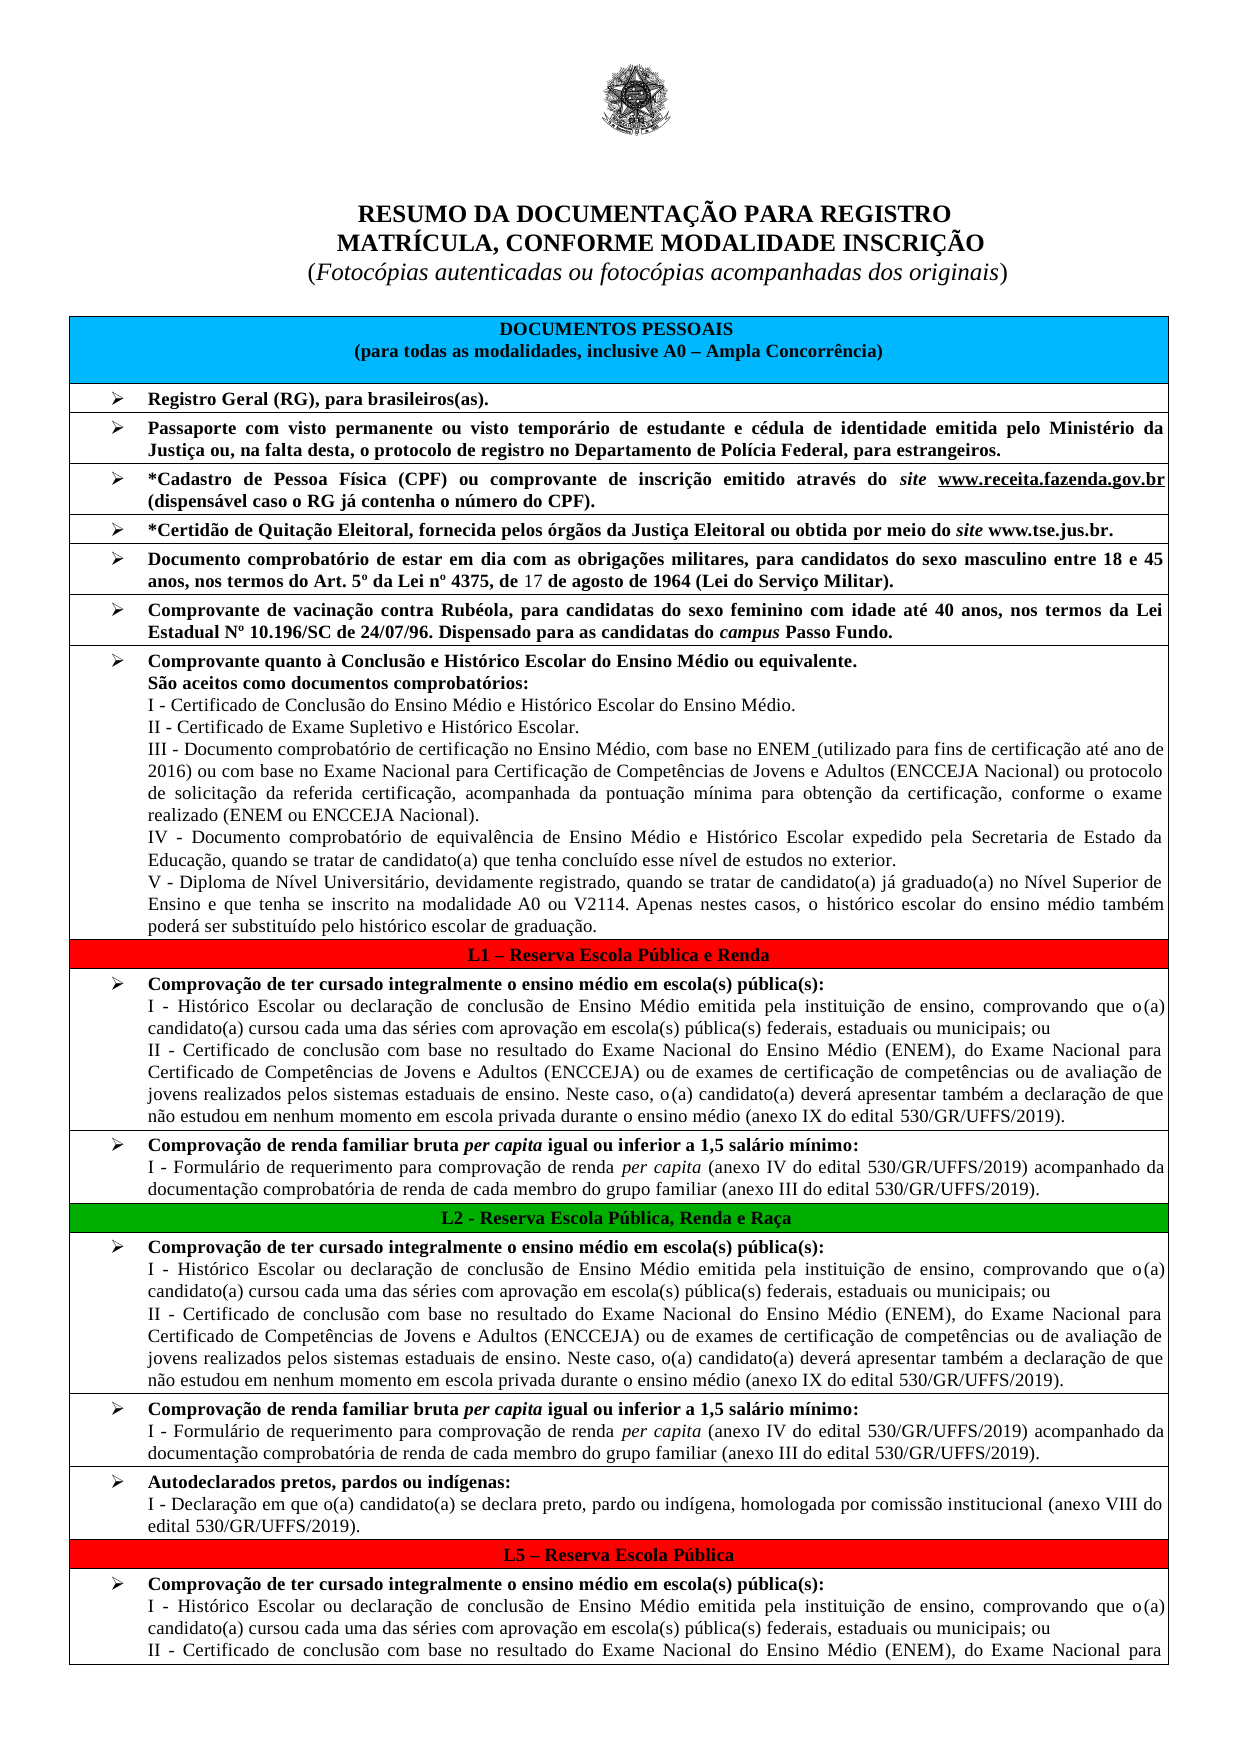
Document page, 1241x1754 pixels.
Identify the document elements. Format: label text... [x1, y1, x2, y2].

table_cell Comprovante quanto à Conclusão e Histórico Escolar do Ensino Médio ou equivalente. São aceitos como documentos comprobatórios: I - Certificado de Conclusão do Ensino Médio e Histórico Escolar do Ensino Médio. II - Certificado de Exame Supletivo e Histórico Escolar. III - Documento comprobatório de certificação no Ensino Médio, com base no ENEM (utilizado para fins de certificação até ano de 2016) ou com base no Exame Nacional para Certificação de Competências de Jovens e Adultos (ENCCEJA Nacional) ou protocolo de solicitação da referida certificação, acompanhada da pontuação mínima para obtenção da certificação, conforme o exame realizado (ENEM ou ENCCEJA Nacional). IV - Documento comprobatório de equivalência de Ensino Médio e Histórico Escolar expedido pela Secretaria de Estado da Educação, quando se tratar de candidato(a) que tenha concluído esse nível de estudos no exterior. V - Diploma de Nível Universitário, devidamente registrado, quando se tratar de candidato(a) já graduado(a) no Nível Superior de Ensino e que tenha se inscrito na modalidade A0 ou V2114. Apenas nestes casos, o histórico escolar do ensino médio também poderá ser substituído pelo histórico escolar de graduação. [70, 646, 1168, 939]
table_cell Autodeclarados pretos, pardos ou indígenas: I - Declaração em que o(a) candidato(a) se declara preto, pardo ou indígena, homologada por comissão institucional (anexo VIII do edital 530/GR/UFFS/2019). [70, 1467, 1168, 1539]
text RESUMO DA DOCUMENTAÇÃO PARA REGISTRO [5, 199, 1169, 228]
text MATRÍCULA, CONFORME MODALIDADE INSCRIÇÃO [5, 228, 1169, 257]
table_cell Registro Geral (RG), para brasileiros(as). [70, 384, 1168, 412]
text (Fotocópias autenticadas ou fotocópias acompanhadas dos originais) [5, 257, 1169, 286]
table_cell L5 – Reserva Escola Pública [70, 1540, 1168, 1568]
table_cell Comprovação de ter cursado integralmente o ensino médio em escola(s) pública(s): I - Histórico Escolar ou declaração de conclusão de Ensino Médio emitida pela instituição de ensino, comprovando que o(a) candidato(a) cursou cada uma das séries com aprovação em escola(s) pública(s) federais, estaduais ou municipais; ou II - Certificado de conclusão com base no resultado do Exame Nacional do Ensino Médio (ENEM), do Exame Nacional para [70, 1569, 1168, 1663]
table_cell *Certidão de Quitação Eleitoral, fornecida pelos órgãos da Justiça Eleitoral ou obtida por meio do site www.tse.jus.br. [70, 515, 1168, 543]
table_cell Passaporte com visto permanente ou visto temporário de estudante e cédula de identidade emitida pelo Ministério da Justiça ou, na falta desta, o protocolo de registro no Departamento de Polícia Federal, para estrangeiros. [70, 413, 1168, 463]
table_cell L2 - Reserva Escola Pública, Renda e Raça [70, 1204, 1168, 1232]
table_cell Comprovação de renda familiar bruta per capita igual ou inferior a 1,5 salário mínimo: I - Formulário de requerimento para comprovação de renda per capita (anexo IV do edital 530/GR/UFFS/2019) acompanhado da documentação comprobatória de renda de cada membro do grupo familiar (anexo III do edital 530/GR/UFFS/2019). [70, 1131, 1168, 1203]
table_header DOCUMENTOS PESSOAIS (para todas as modalidades, inclusive A0 – Ampla Concorrência) [70, 317, 1168, 383]
picture [601, 64, 671, 136]
table_cell Comprovante de vacinação contra Rubéola, para candidatas do sexo feminino com idade até 40 anos, nos termos da Lei Estadual Nº 10.196/SC de 24/07/96. Dispensado para as candidatas do campus Passo Fundo. [70, 595, 1168, 645]
table_cell L1 – Reserva Escola Pública e Renda [70, 940, 1168, 968]
table_cell Comprovação de ter cursado integralmente o ensino médio em escola(s) pública(s): I - Histórico Escolar ou declaração de conclusão de Ensino Médio emitida pela instituição de ensino, comprovando que o(a) candidato(a) cursou cada uma das séries com aprovação em escola(s) pública(s) federais, estaduais ou municipais; ou II - Certificado de conclusão com base no resultado do Exame Nacional do Ensino Médio (ENEM), do Exame Nacional para Certificado de Competências de Jovens e Adultos (ENCCEJA) ou de exames de certificação de competências ou de avaliação de jovens realizados pelos sistemas estaduais de ensino. Neste caso, o(a) candidato(a) deverá apresentar também a declaração de que não estudou em nenhum momento em escola privada durante o ensino médio (anexo IX do edital 530/GR/UFFS/2019). [70, 1233, 1168, 1393]
table_cell Documento comprobatório de estar em dia com as obrigações militares, para candidatos do sexo masculino entre 18 e 45 anos, nos termos do Art. 5º da Lei nº 4375, de 17 de agosto de 1964 (Lei do Serviço Militar). [70, 544, 1168, 594]
table_cell *Cadastro de Pessoa Física (CPF) ou comprovante de inscrição emitido através do site www.receita.fazenda.gov.br (dispensável caso o RG já contenha o número do CPF). [70, 464, 1168, 514]
table_cell Comprovação de ter cursado integralmente o ensino médio em escola(s) pública(s): I - Histórico Escolar ou declaração de conclusão de Ensino Médio emitida pela instituição de ensino, comprovando que o(a) candidato(a) cursou cada uma das séries com aprovação em escola(s) pública(s) federais, estaduais ou municipais; ou II - Certificado de conclusão com base no resultado do Exame Nacional do Ensino Médio (ENEM), do Exame Nacional para Certificado de Competências de Jovens e Adultos (ENCCEJA) ou de exames de certificação de competências ou de avaliação de jovens realizados pelos sistemas estaduais de ensino. Neste caso, o(a) candidato(a) deverá apresentar também a declaração de que não estudou em nenhum momento em escola privada durante o ensino médio (anexo IX do edital 530/GR/UFFS/2019). [70, 969, 1168, 1129]
table_cell Comprovação de renda familiar bruta per capita igual ou inferior a 1,5 salário mínimo: I - Formulário de requerimento para comprovação de renda per capita (anexo IV do edital 530/GR/UFFS/2019) acompanhado da documentação comprobatória de renda de cada membro do grupo familiar (anexo III do edital 530/GR/UFFS/2019). [70, 1394, 1168, 1466]
